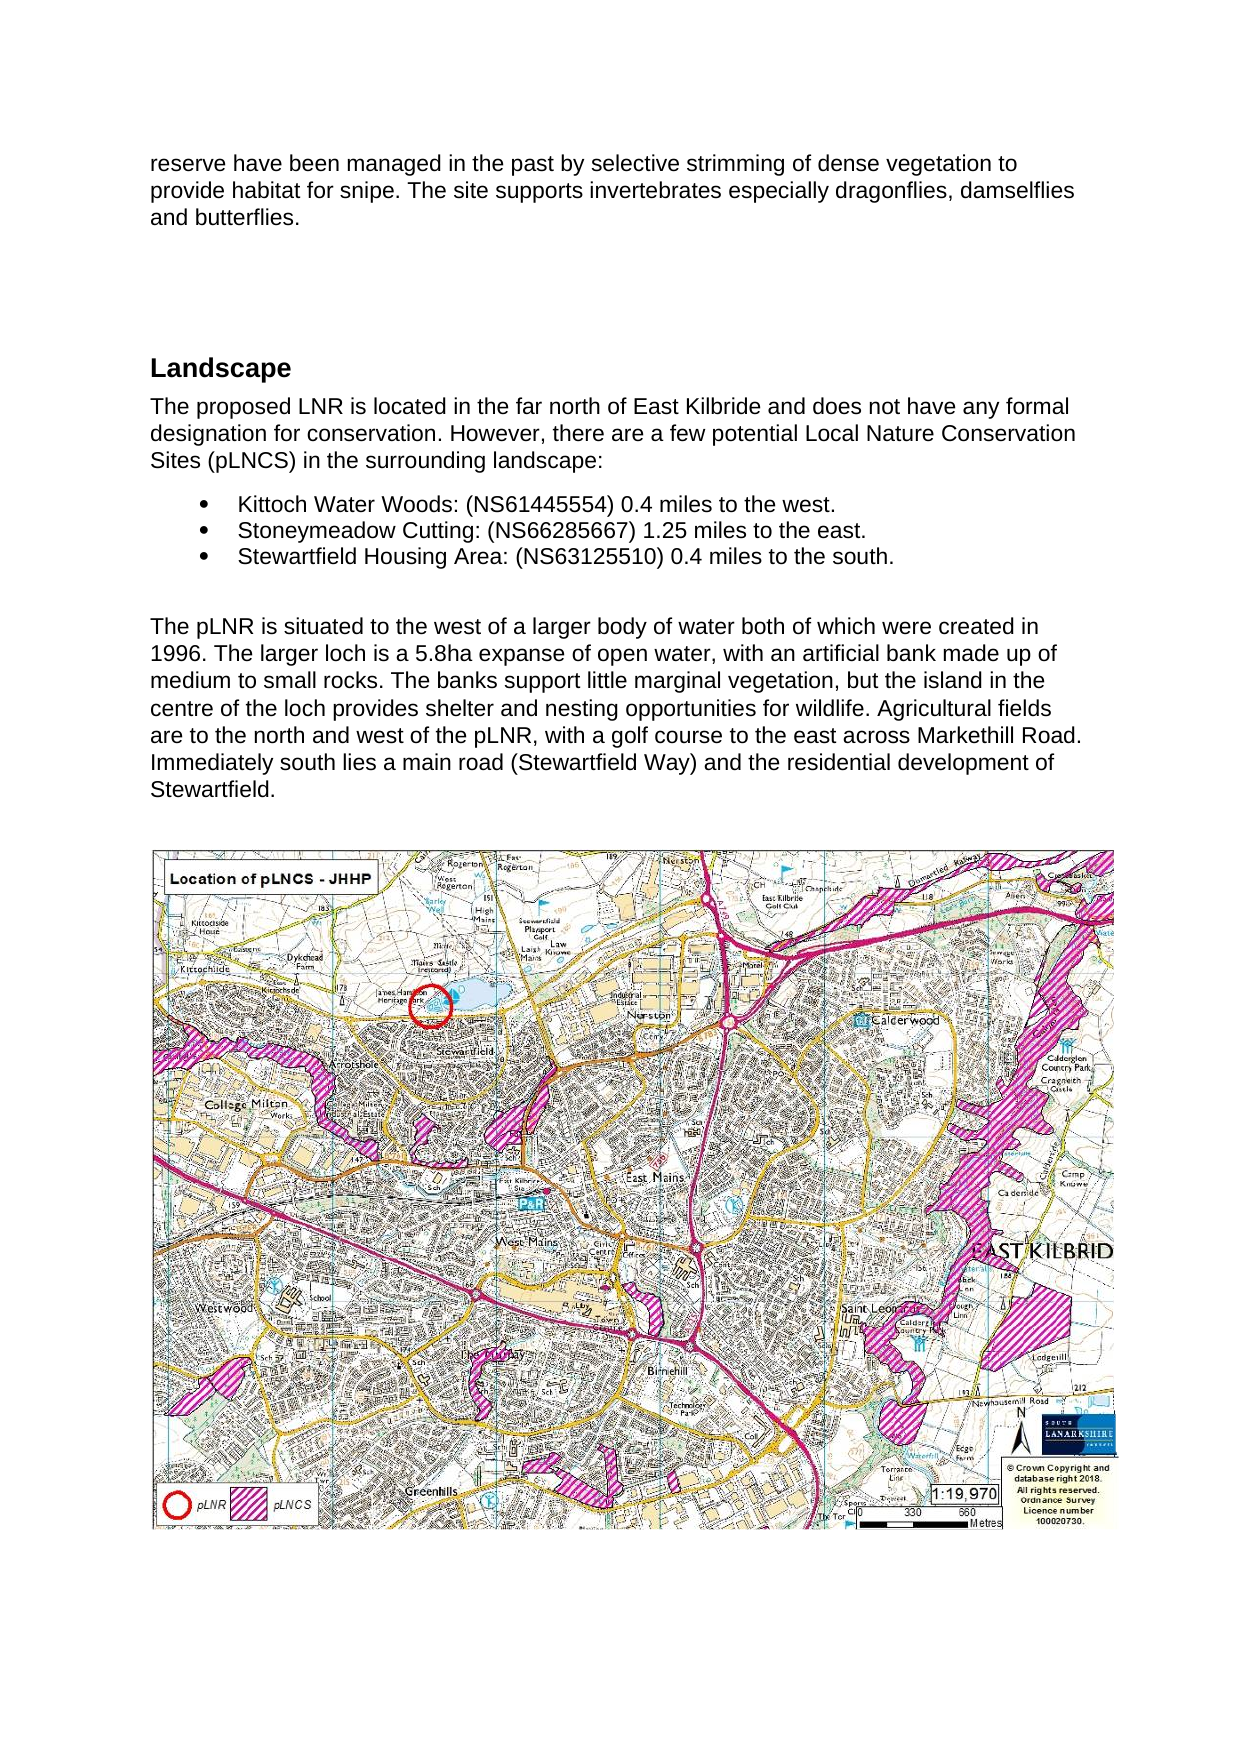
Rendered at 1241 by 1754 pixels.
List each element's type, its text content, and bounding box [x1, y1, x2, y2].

list Stoneymeadow Cutting: (NS66285667) 1.25 miles to the east. [200, 517, 1090, 543]
list Kittoch Water Woods: (NS61445554) 0.4 miles to the west. [200, 491, 1090, 517]
text The pLNR is situated to the west of a larger body of water both of which were created in 1996. The larger loch is a 5.8ha expanse of open water, with an artificial bank made up of medium to small rocks. The banks support little marginal vegetation, but the island in the centre of the loch provides shelter and nesting opportunities for wildlife. Agricultural fields are to the north and west of the pLNR, with a golf course to the east across Markethill Road. Immediately south lies a main road (Stewartfield Way) and the residential development of Stewartfield. [150, 613, 1090, 802]
text The proposed LNR is located in the far north of East Kilbride and does not have any formal designation for conservation. However, there are a few potential Local Nature Conservation Sites (pLNCS) in the surrounding landscape: [150, 393, 1090, 473]
list Stewartfield Housing Area: (NS63125510) 0.4 miles to the south. [200, 543, 1090, 569]
text reserve have been managed in the past by selective strimming of dense vegetation to provide habitat for snipe. The site supports invertebrates especially dragonflies, damselflies and butterflies. [150, 150, 1090, 231]
subtitle Landscape [150, 352, 1090, 383]
